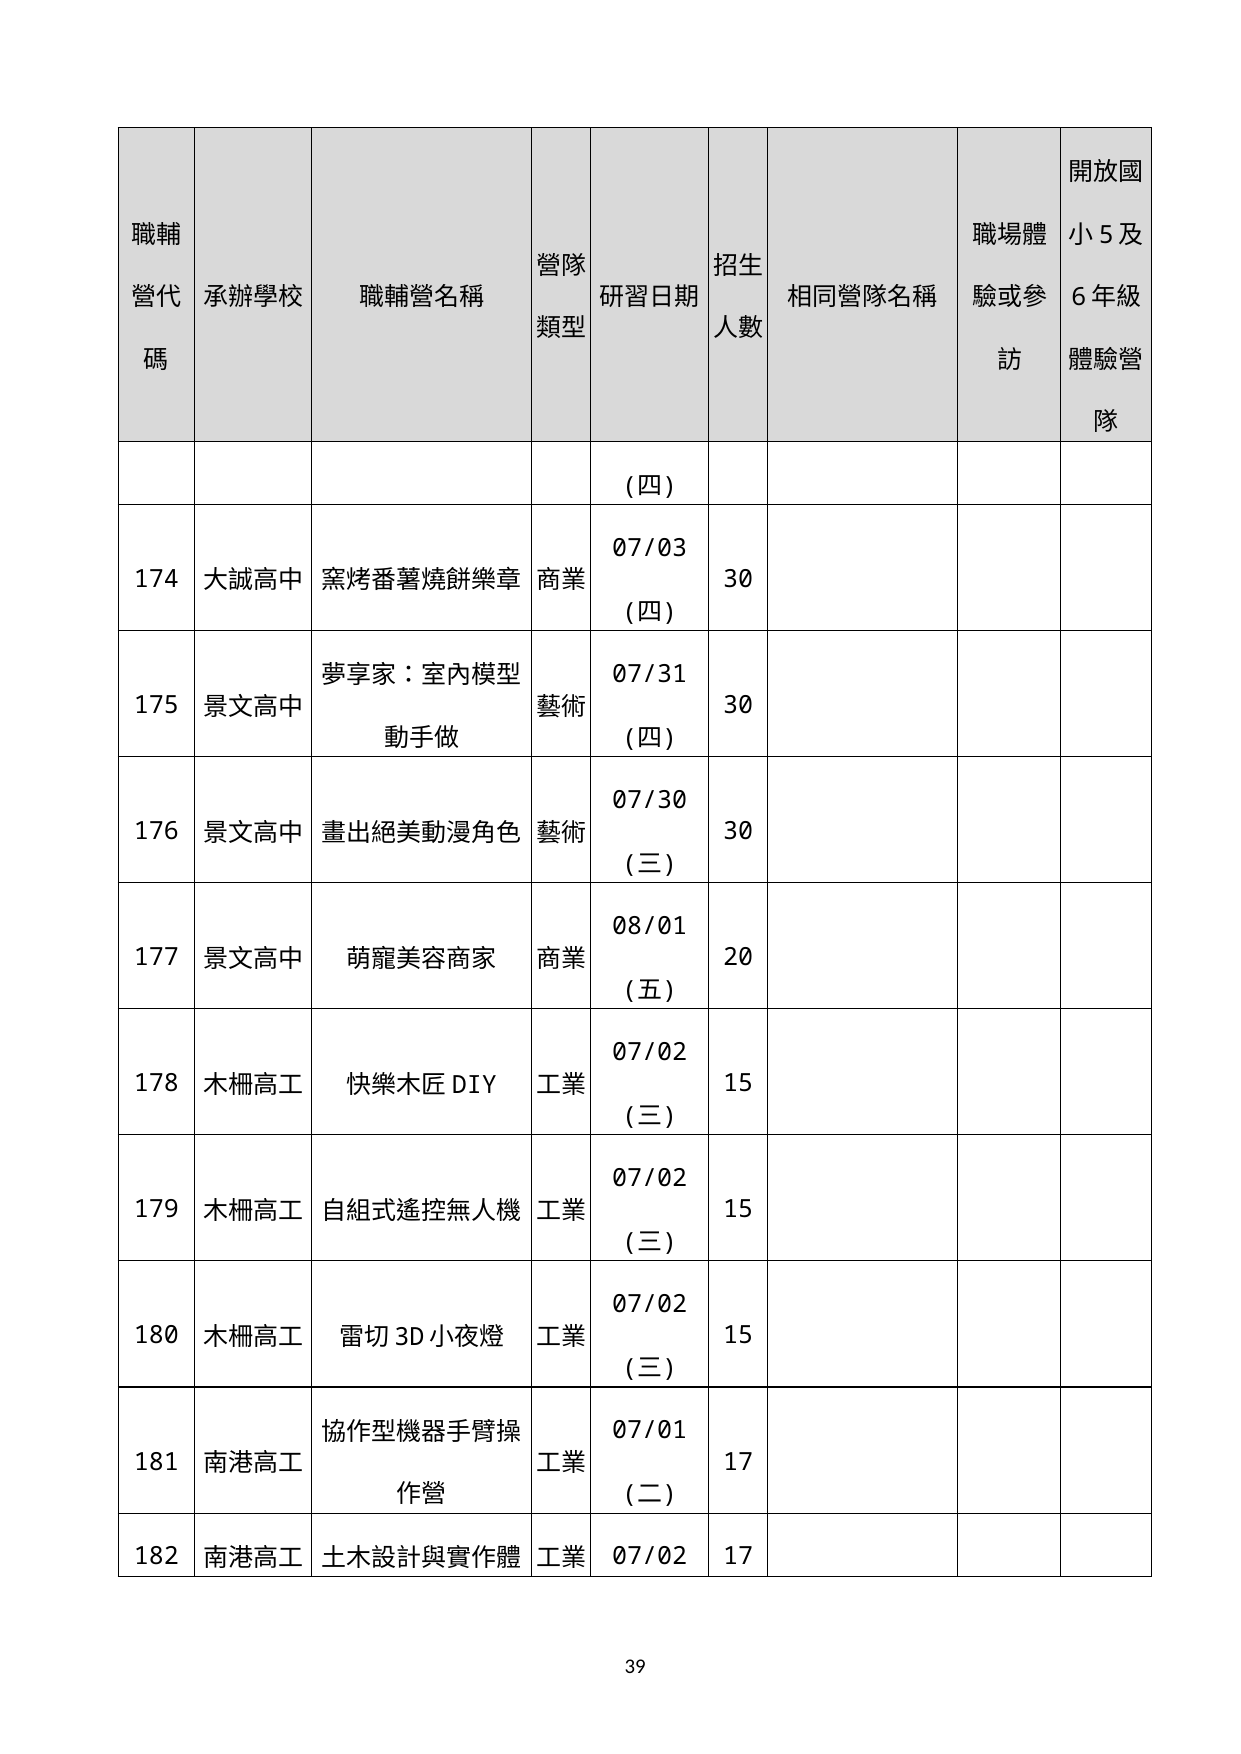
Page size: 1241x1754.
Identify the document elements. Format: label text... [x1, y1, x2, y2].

table_cell [768, 442, 957, 504]
table_cell 179 [119, 1135, 194, 1260]
table_cell [958, 505, 1060, 630]
table_cell 178 [119, 1009, 194, 1134]
table_cell [958, 442, 1060, 504]
table_cell [1061, 442, 1151, 504]
table_cell [768, 1261, 957, 1386]
table_cell 商業 [532, 883, 590, 1008]
table_cell 自組式遙控無人機 [312, 1135, 531, 1260]
table_cell [768, 757, 957, 882]
table_cell 20 [709, 883, 767, 1008]
table_cell [768, 1135, 957, 1260]
table_cell 17 [709, 1388, 767, 1512]
table_cell [958, 883, 1060, 1008]
table_cell 182 [119, 1514, 194, 1576]
table_cell 工業 [532, 1009, 590, 1134]
table_cell [768, 505, 957, 630]
table_cell [958, 1514, 1060, 1576]
table_cell 15 [709, 1009, 767, 1134]
table_cell 快樂木匠DIY [312, 1009, 531, 1134]
table_cell 30 [709, 505, 767, 630]
table_cell 175 [119, 631, 194, 756]
table_cell 07/02(三) [591, 1009, 708, 1134]
table_cell 窯烤番薯燒餅樂章 [312, 505, 531, 630]
table_cell 藝術 [532, 631, 590, 756]
table_cell 工業 [532, 1261, 590, 1386]
table_cell 工業 [532, 1388, 590, 1512]
table_cell 土木設計與實作體 [312, 1514, 531, 1576]
table_header 相同營隊名稱 [768, 128, 957, 441]
table_cell [768, 1009, 957, 1134]
table_cell [1061, 505, 1151, 630]
table_cell 景文高中 [195, 883, 311, 1008]
table_cell [709, 442, 767, 504]
table_cell [312, 442, 531, 504]
table_cell 07/30(三) [591, 757, 708, 882]
table_cell [768, 1388, 957, 1512]
table_cell [1061, 631, 1151, 756]
table_cell 174 [119, 505, 194, 630]
table_cell 177 [119, 883, 194, 1008]
table_cell [1061, 1261, 1151, 1386]
table_cell [958, 631, 1060, 756]
table_cell (四) [591, 442, 708, 504]
table_cell 30 [709, 757, 767, 882]
table_cell [958, 1009, 1060, 1134]
table_cell [958, 757, 1060, 882]
table_cell 08/01(五) [591, 883, 708, 1008]
table_header 承辦學校 [195, 128, 311, 441]
table_cell 木柵高工 [195, 1009, 311, 1134]
table_header 職輔營名稱 [312, 128, 531, 441]
table_cell [1061, 1388, 1151, 1512]
table_cell 07/03(四) [591, 505, 708, 630]
table_cell 商業 [532, 505, 590, 630]
table_cell 17 [709, 1514, 767, 1576]
table_cell 07/31(四) [591, 631, 708, 756]
table_cell 南港高工 [195, 1514, 311, 1576]
table_cell [768, 631, 957, 756]
table_cell 景文高中 [195, 757, 311, 882]
table_cell 景文高中 [195, 631, 311, 756]
table_cell [958, 1135, 1060, 1260]
table_cell [958, 1261, 1060, 1386]
table_cell [1061, 883, 1151, 1008]
table_cell 工業 [532, 1514, 590, 1576]
table_cell 工業 [532, 1135, 590, 1260]
table_cell 07/01(二) [591, 1388, 708, 1512]
table_cell [768, 1514, 957, 1576]
table_cell 夢享家：室內模型動手做 [312, 631, 531, 756]
table_cell 大誠高中 [195, 505, 311, 630]
table_header 職輔營代碼 [119, 128, 194, 441]
table_header 研習日期 [591, 128, 708, 441]
table_cell 181 [119, 1388, 194, 1512]
table_cell 南港高工 [195, 1388, 311, 1512]
table_cell 協作型機器手臂操作營 [312, 1388, 531, 1512]
table_cell [1061, 1514, 1151, 1576]
table_cell 176 [119, 757, 194, 882]
table_cell [958, 1388, 1060, 1512]
table_cell 07/02(三) [591, 1261, 708, 1386]
table_cell 藝術 [532, 757, 590, 882]
table_cell [768, 883, 957, 1008]
table_header 營隊類型 [532, 128, 590, 441]
table_cell [119, 442, 194, 504]
table_header 開放國小5及6年級體驗營隊 [1061, 128, 1151, 441]
table_cell [532, 442, 590, 504]
table_cell 15 [709, 1261, 767, 1386]
table_cell 07/02 [591, 1514, 708, 1576]
table_cell 木柵高工 [195, 1261, 311, 1386]
table_cell [1061, 1009, 1151, 1134]
table_cell 畫出絕美動漫角色 [312, 757, 531, 882]
table_cell 15 [709, 1135, 767, 1260]
table_cell 雷切3D小夜燈 [312, 1261, 531, 1386]
table_cell [1061, 757, 1151, 882]
table_cell 萌寵美容商家 [312, 883, 531, 1008]
table_cell [1061, 1135, 1151, 1260]
table_cell 180 [119, 1261, 194, 1386]
table_cell 木柵高工 [195, 1135, 311, 1260]
table_cell 30 [709, 631, 767, 756]
table_cell [195, 442, 311, 504]
table_header 招生人數 [709, 128, 767, 441]
table_header 職場體驗或參訪 [958, 128, 1060, 441]
table_cell 07/02(三) [591, 1135, 708, 1260]
